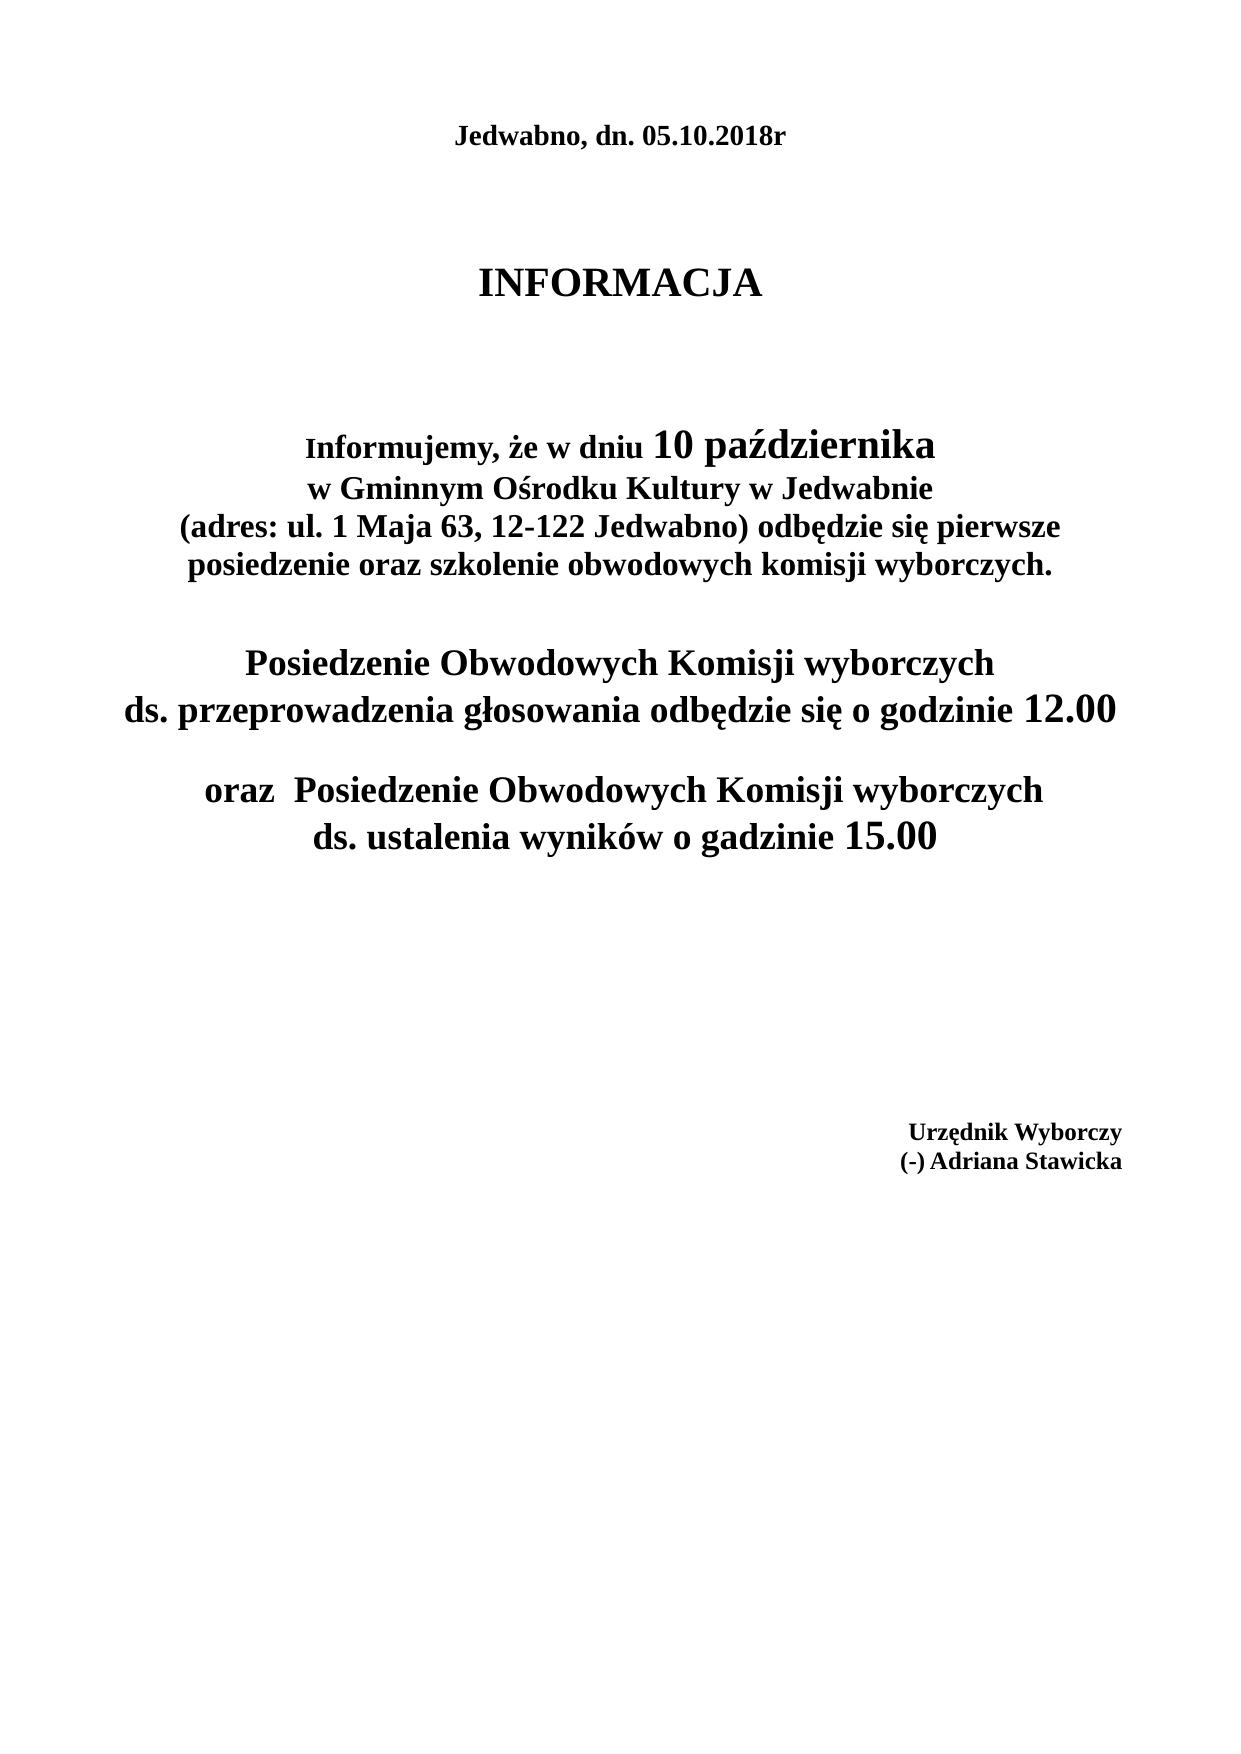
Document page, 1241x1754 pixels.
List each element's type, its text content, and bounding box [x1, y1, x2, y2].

text Informujemy, że w dniu 10 października [118, 420, 1122, 468]
text w Gminnym Ośrodku Kultury w Jedwabnie [118, 468, 1122, 506]
text ds. przeprowadzenia głosowania odbędzie się o godzinie 12.00 [118, 683, 1122, 731]
text Posiedzenie Obwodowych Komisji wyborczych [118, 640, 1122, 683]
text Jedwabno, dn. 05.10.2018r [118, 118, 1122, 152]
text INFORMACJA [118, 257, 1122, 305]
text Urzędnik Wyborczy [118, 1117, 1122, 1146]
text ds. ustalenia wyników o gadzinie 15.00 [118, 811, 1122, 858]
text (adres: ul. 1 Maja 63, 12-122 Jedwabno) odbędzie się pierwsze posiedzenie oraz szkolenie obwodowych komisji wyborczych. [118, 506, 1122, 583]
text oraz Posiedzenie Obwodowych Komisji wyborczych [118, 767, 1122, 811]
text (-) Adriana Stawicka [118, 1146, 1122, 1175]
